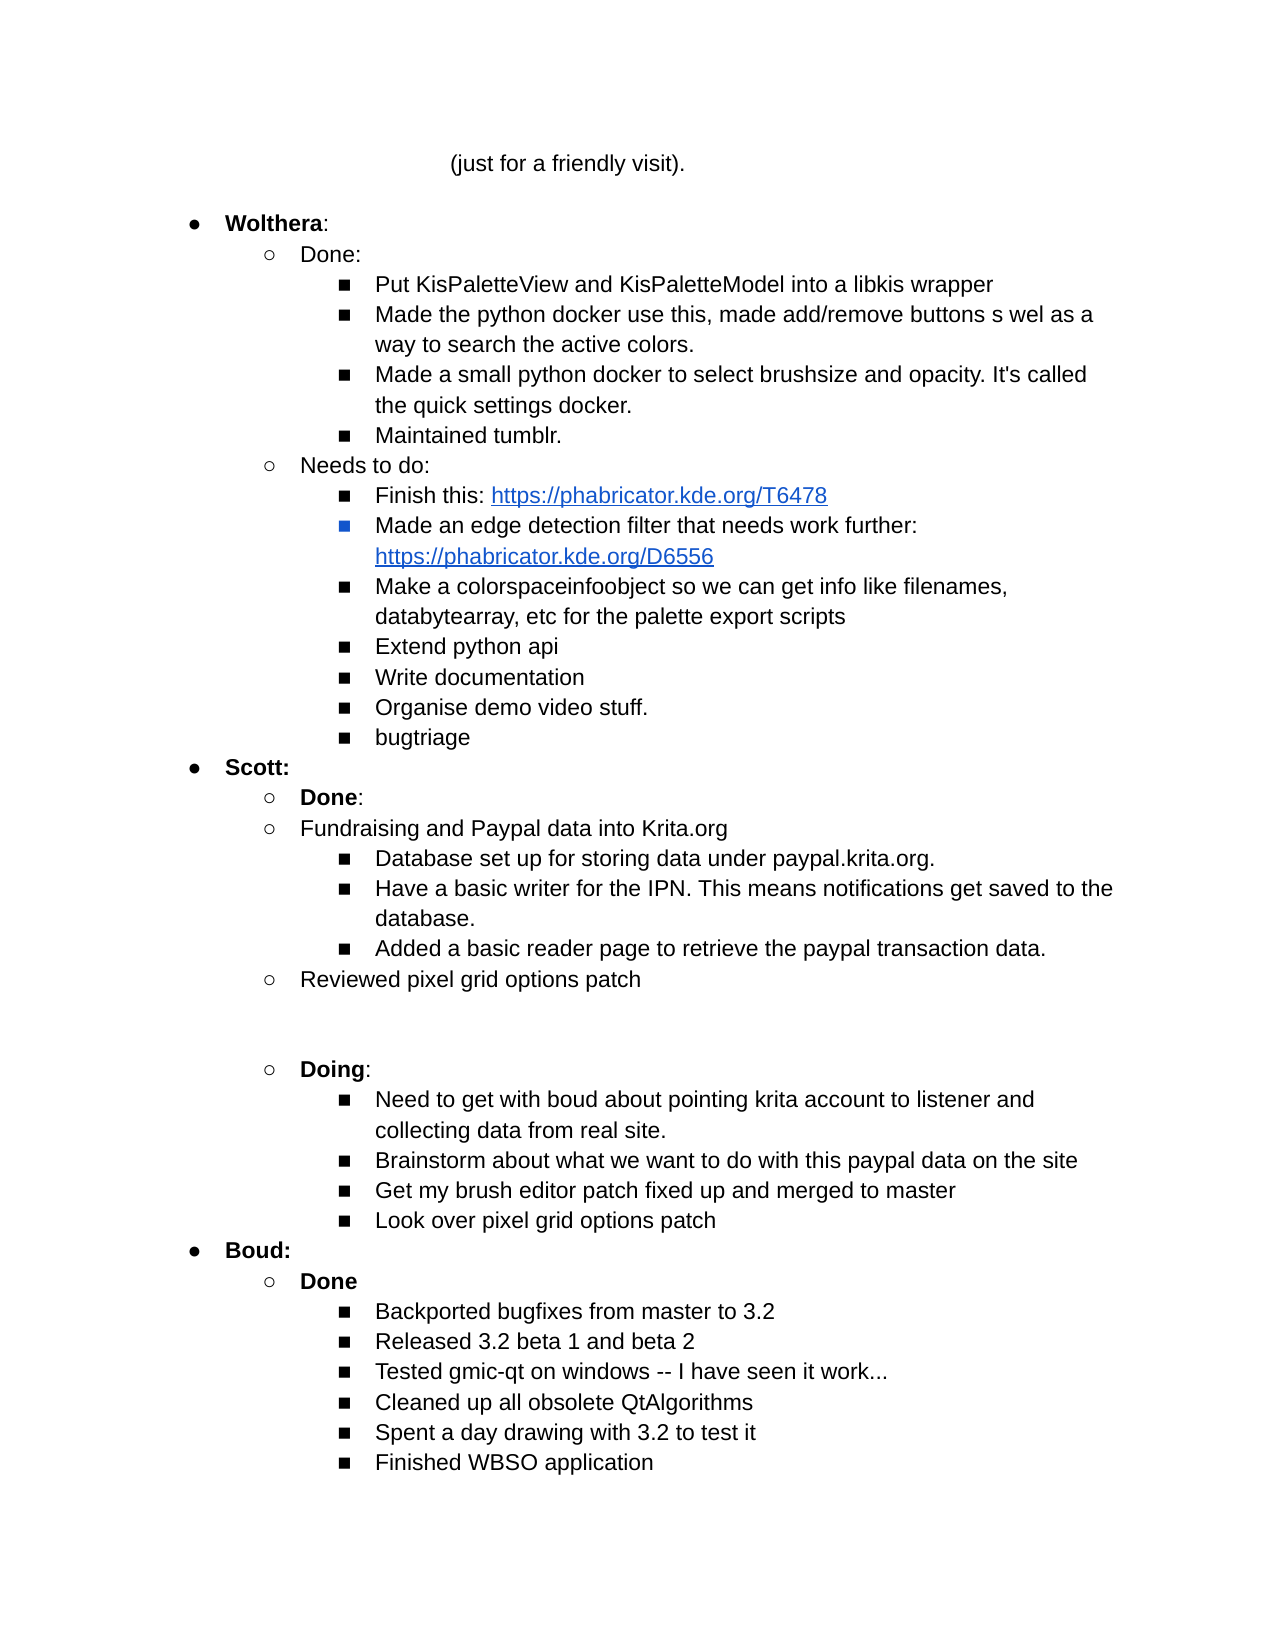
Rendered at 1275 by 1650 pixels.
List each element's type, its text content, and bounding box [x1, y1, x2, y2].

list Made an edge detection filter that needs work further: https://phabricator.kde.org/D6556 [337, 512, 1125, 569]
list Boud: [187, 1237, 1125, 1264]
list Doing: [262, 1056, 1125, 1083]
list Done: [262, 241, 1125, 267]
list Brainstorm about what we want to do with this paypal data on the site [337, 1147, 1125, 1173]
list Organise demo video stuff. [337, 694, 1125, 720]
list Needs to do: [262, 452, 1125, 478]
list Wolthera: [187, 210, 1125, 237]
list Extend python api [337, 633, 1125, 660]
list Made a small python docker to select brushsize and opacity. It's called the quick settings docker. [337, 361, 1125, 418]
list Maintained tumblr. [337, 422, 1125, 448]
list Reviewed pixel grid options patch [262, 966, 1125, 992]
list Added a basic reader page to retrieve the paypal transaction data. [337, 935, 1125, 962]
list Scott: [187, 754, 1125, 781]
list Look over pixel grid options patch [337, 1207, 1125, 1234]
list Database set up for storing data under paypal.krita.org. [337, 845, 1125, 871]
list Make a colorspaceinfoobject so we can get info like filenames, databytearray, etc for the palette export scripts [337, 573, 1125, 629]
list Released 3.2 beta 1 and beta 2 [337, 1328, 1125, 1354]
list Finished WBSO application [337, 1449, 1125, 1475]
list Done [262, 1268, 1125, 1294]
list Fundraising and Paypal data into Krita.org [262, 814, 1125, 841]
list (just for a friendly visit). [412, 150, 1125, 176]
list Need to get with boud about pointing krita account to listener and collecting data from real site. [337, 1086, 1125, 1143]
list Finish this: https://phabricator.kde.org/T6478 [337, 482, 1125, 509]
list Spent a day drawing with 3.2 to test it [337, 1419, 1125, 1445]
list Write documentation [337, 663, 1125, 690]
list Done: [262, 784, 1125, 811]
list Made the python docker use this, made add/remove buttons s wel as a way to search the active colors. [337, 301, 1125, 358]
list Tested gmic-qt on windows -- I have seen it work... [337, 1358, 1125, 1385]
list Put KisPaletteView and KisPaletteModel into a libkis wrapper [337, 271, 1125, 297]
list Backported bugfixes from master to 3.2 [337, 1298, 1125, 1324]
list Get my brush editor patch fixed up and merged to master [337, 1177, 1125, 1203]
list bugtriage [337, 724, 1125, 750]
list Have a basic writer for the IPN. This means notifications get saved to the database. [337, 875, 1125, 932]
list Cleaned up all obsolete QtAlgorithms [337, 1388, 1125, 1415]
